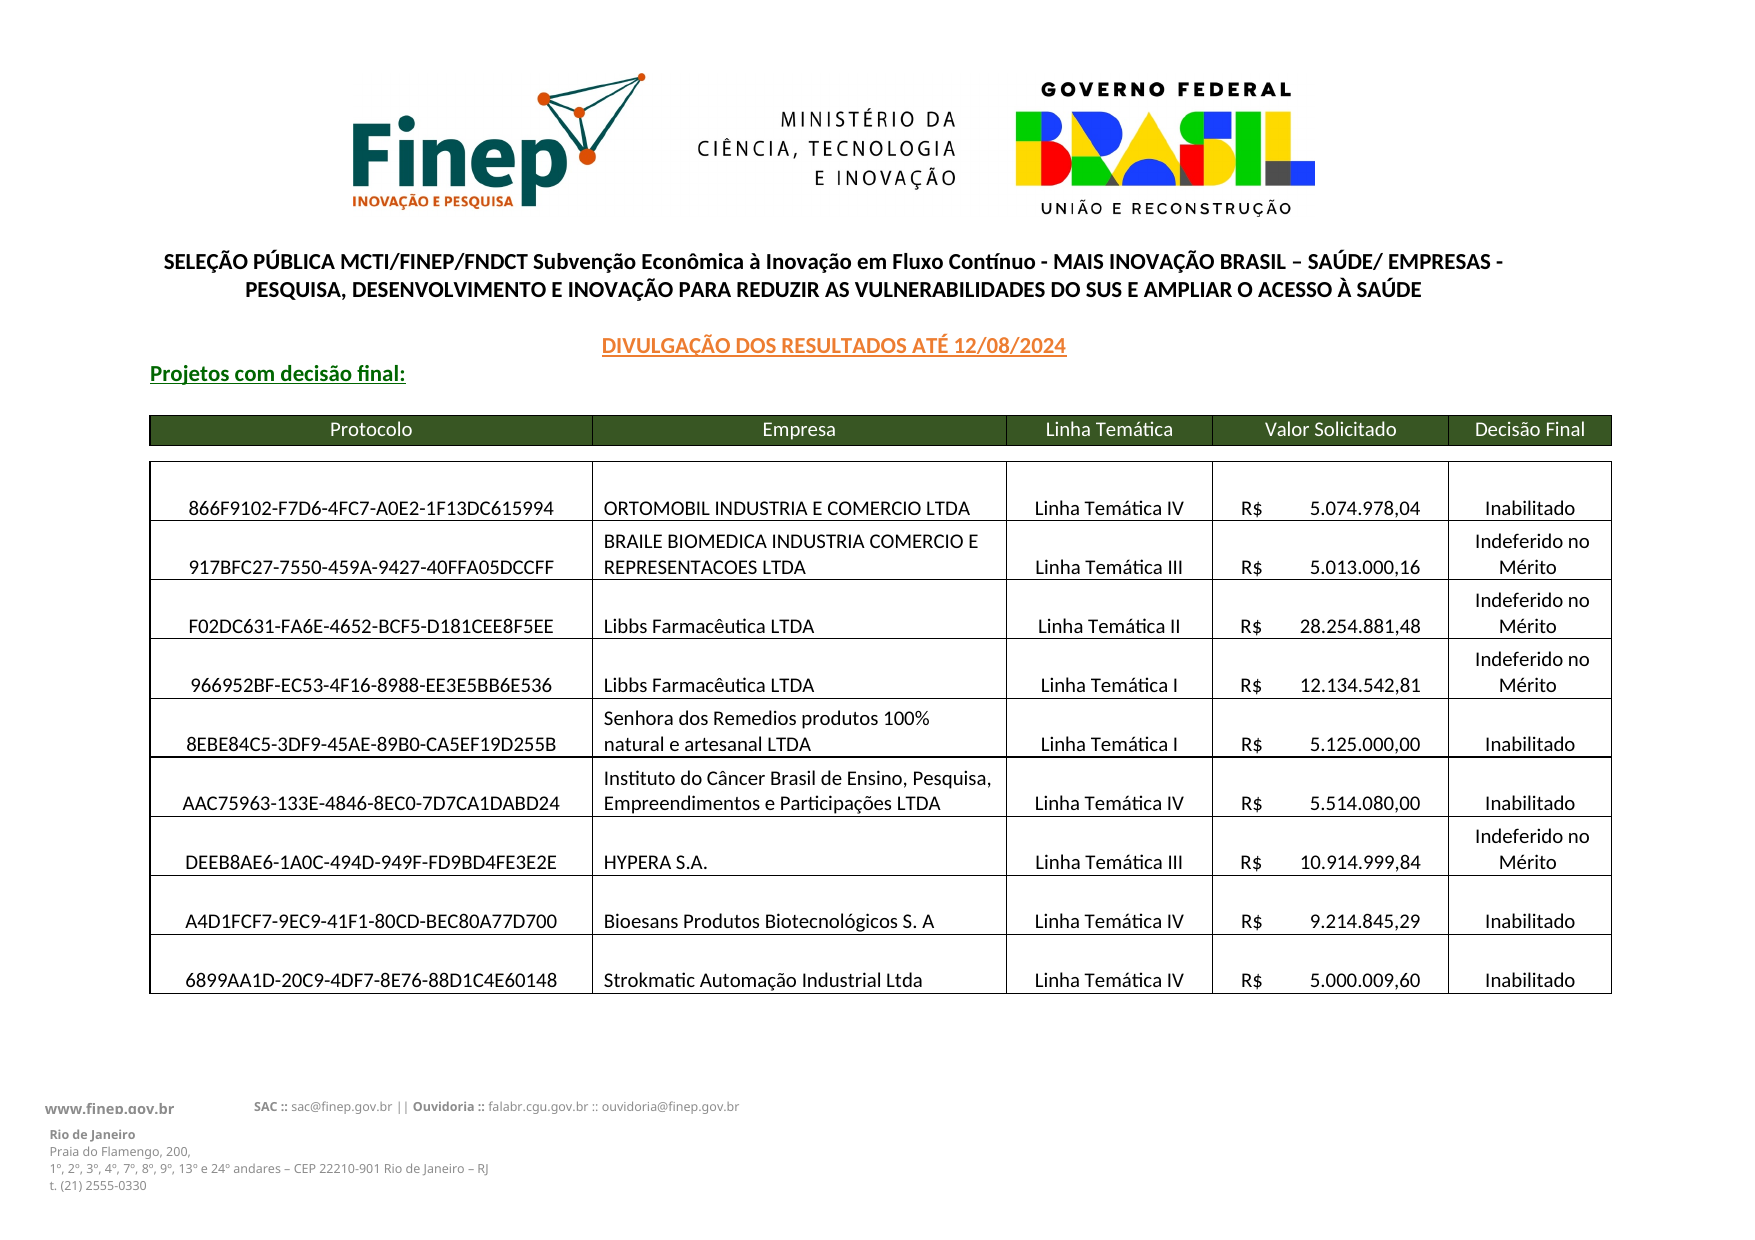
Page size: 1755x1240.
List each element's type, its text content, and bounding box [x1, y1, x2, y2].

table_cell Instituto do Câncer Brasil de Ensino, Pesquisa, Empreendimentos e Participações LTDA [593, 758, 1006, 816]
table_cell Linha Temática I [1007, 639, 1212, 697]
table_cell AAC75963-133E-4846-8EC0-7D7CA1DABD24 [151, 758, 592, 816]
table_cell Indeferido no Mérito [1449, 580, 1611, 638]
table_cell DEEB8AE6-1A0C-494D-949F-FD9BD4FE3E2E [151, 817, 592, 874]
table_cell Indeferido no Mérito [1449, 521, 1611, 579]
table_cell Inabilitado [1449, 758, 1611, 816]
table_cell 8EBE84C5-3DF9-45AE-89B0-CA5EF19D255B [151, 699, 592, 756]
table_cell R$ 5.013.000,16 [1213, 521, 1448, 579]
table_cell R$ 9.214.845,29 [1213, 876, 1448, 934]
table_cell BRAILE BIOMEDICA INDUSTRIA COMERCIO E REPRESENTACOES LTDA [593, 521, 1006, 579]
table_cell R$ 5.125.000,00 [1213, 699, 1448, 756]
table_cell Linha Temática IV [1007, 462, 1212, 520]
table_cell Senhora dos Remedios produtos 100% natural e artesanal LTDA [593, 699, 1006, 756]
table_cell HYPERA S.A. [593, 817, 1006, 874]
table_cell Libbs Farmacêutica LTDA [593, 639, 1006, 697]
table_cell Libbs Farmacêutica LTDA [593, 580, 1006, 638]
table_cell R$ 5.074.978,04 [1213, 462, 1448, 520]
table_cell Bioesans Produtos Biotecnológicos S. A [593, 876, 1006, 934]
table_cell R$ 10.914.999,84 [1213, 817, 1448, 874]
table_cell Linha Temática I [1007, 699, 1212, 756]
table_cell 866F9102-F7D6-4FC7-A0E2-1F13DC615994 [151, 462, 592, 520]
table_cell Indeferido no Mérito [1449, 639, 1611, 697]
table_cell Indeferido no Mérito [1449, 817, 1611, 874]
table_cell R$ 5.514.080,00 [1213, 758, 1448, 816]
table_cell 917BFC27-7550-459A-9427-40FFA05DCCFF [151, 521, 592, 579]
table_cell Inabilitado [1449, 462, 1611, 520]
table_cell Linha Temática IV [1007, 935, 1212, 993]
table_cell R$ 12.134.542,81 [1213, 639, 1448, 697]
table_cell Strokmatic Automação Industrial Ltda [593, 935, 1006, 993]
table_cell Inabilitado [1449, 876, 1611, 934]
table_cell Inabilitado [1449, 699, 1611, 756]
table_cell Linha Temática II [1007, 580, 1212, 638]
table_cell R$ 28.254.881,48 [1213, 580, 1448, 638]
table_cell 966952BF-EC53-4F16-8988-EE3E5BB6E536 [151, 639, 592, 697]
table_cell Inabilitado [1449, 935, 1611, 993]
table_cell F02DC631-FA6E-4652-BCF5-D181CEE8F5EE [151, 580, 592, 638]
table_cell A4D1FCF7-9EC9-41F1-80CD-BEC80A77D700 [151, 876, 592, 934]
table_cell ORTOMOBIL INDUSTRIA E COMERCIO LTDA [593, 462, 1006, 520]
table_cell Linha Temática III [1007, 521, 1212, 579]
table_cell R$ 5.000.009,60 [1213, 935, 1448, 993]
table_cell Linha Temática III [1007, 817, 1212, 874]
table_cell Linha Temática IV [1007, 876, 1212, 934]
table_cell 6899AA1D-20C9-4DF7-8E76-88D1C4E60148 [151, 935, 592, 993]
table_cell Linha Temática IV [1007, 758, 1212, 816]
